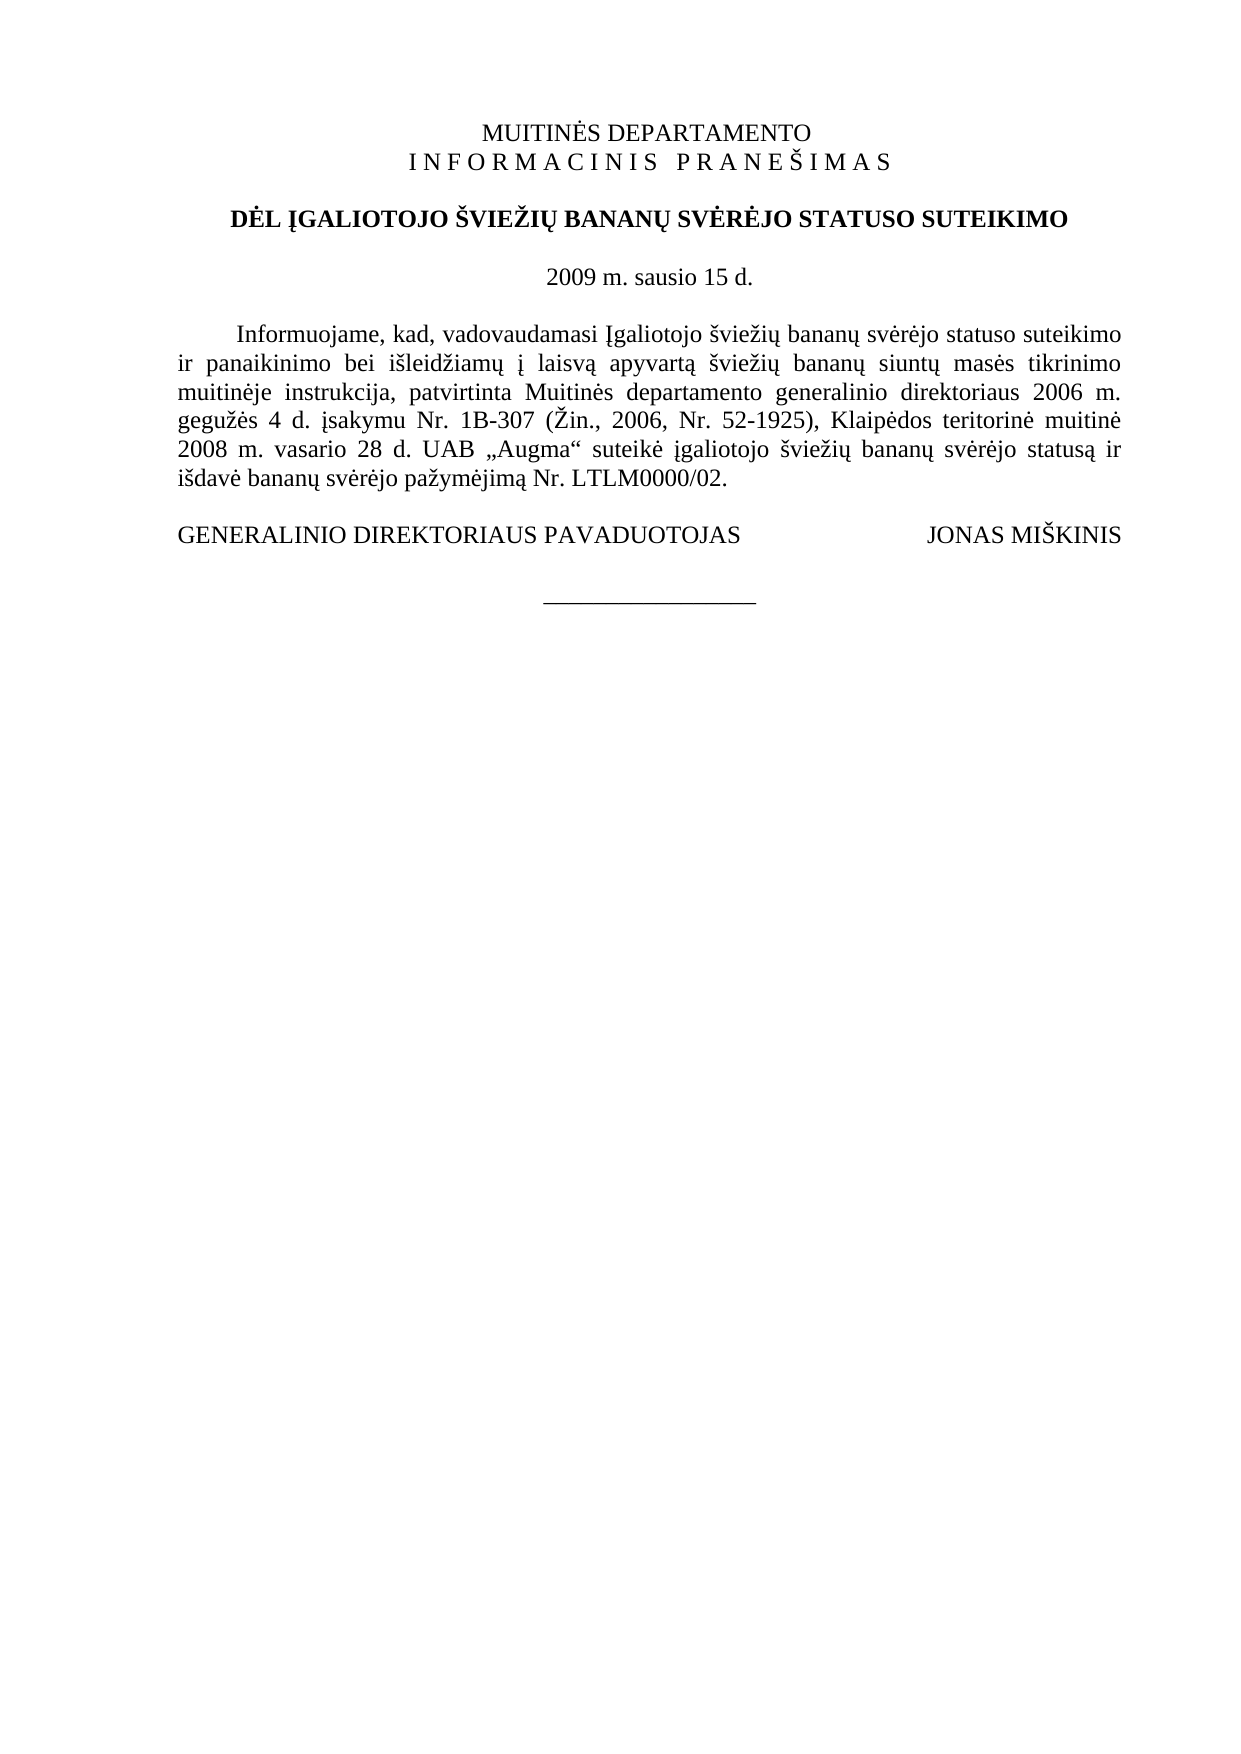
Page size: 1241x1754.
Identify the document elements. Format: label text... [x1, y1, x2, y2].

text GENERALINIO DIREKTORIAUS PAVADUOTOJAS JONAS MIŠKINIS [177, 521, 1122, 549]
text DĖL ĮGALIOTOJO ŠVIEŽIŲ BANANŲ SVĖRĖJO STATUSO SUTEIKIMO [177, 204, 1122, 233]
text MUITINĖS DEPARTAMENTO [177, 118, 1122, 147]
text Informuojame, kad, vadovaudamasi Įgaliotojo šviežių bananų svėrėjo statuso suteikimo ir panaikinimo bei išleidžiamų į laisvą apyvartą šviežių bananų siuntų masės tikrinimo muitinėje instrukcija, patvirtinta Muitinės departamento generalinio direktoriaus 2006 m. gegužės 4 d. įsakymu Nr. 1B-307 (Žin., 2006, Nr. 52-1925), Klaipėdos teritorinė muitinė 2008 m. vasario 28 d. UAB „Augma“ suteikė įgaliotojo šviežių bananų svėrėjo statusą ir išdavė bananų svėrėjo pažymėjimą Nr. LTLM0000/02. [177, 319, 1122, 492]
text INFORMACINIS PRANEŠIMAS [177, 147, 1122, 176]
text 2009 m. sausio 15 d. [177, 262, 1122, 291]
text _________________ [177, 578, 1122, 607]
